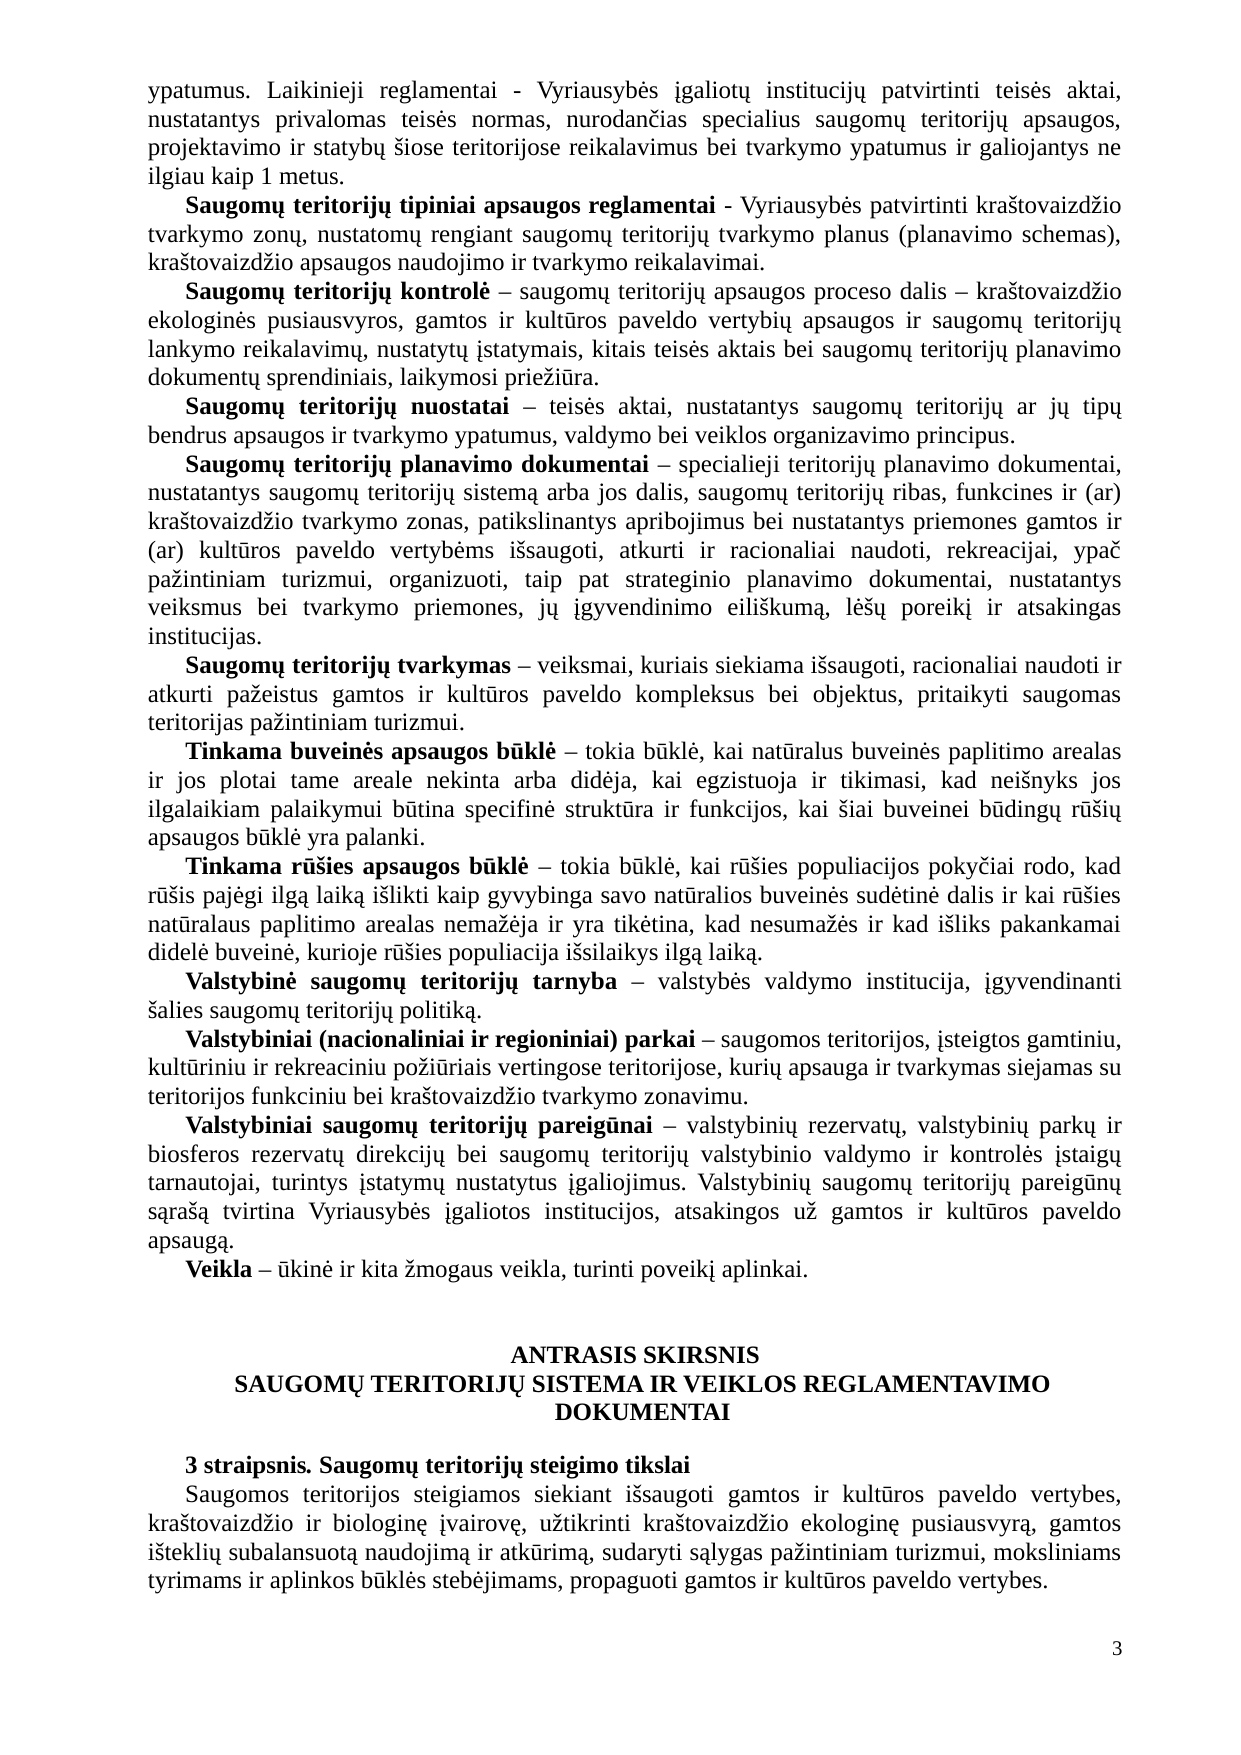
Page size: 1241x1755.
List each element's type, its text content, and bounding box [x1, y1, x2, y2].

text ANTRASIS SKIRSNIS [148, 1340, 1122, 1369]
text Valstybiniai saugomų teritorijų pareigūnai – valstybinių rezervatų, valstybinių parkų ir biosferos rezervatų direkcijų bei saugomų teritorijų valstybinio valdymo ir kontrolės įstaigų tarnautojai, turintys įstatymų nustatytus įgaliojimus. Valstybinių saugomų teritorijų pareigūnų sąrašą tvirtina Vyriausybės įgaliotos institucijos, atsakingos už gamtos ir kultūros paveldo apsaugą. [148, 1110, 1122, 1254]
text Valstybinė saugomų teritorijų tarnyba – valstybės valdymo institucija, įgyvendinanti šalies saugomų teritorijų politiką. [148, 966, 1122, 1024]
text SAUGOMŲ TERITORIJŲ SISTEMA ir veiklos reglamentavimo dokumentai [148, 1369, 1137, 1426]
text Saugomų teritorijų tipiniai apsaugos reglamentai - Vyriausybės patvirtinti kraštovaizdžio tvarkymo zonų, nustatomų rengiant saugomų teritorijų tvarkymo planus (planavimo schemas), kraštovaizdžio apsaugos naudojimo ir tvarkymo reikalavimai. [148, 190, 1122, 276]
text Saugomų teritorijų kontrolė – saugomų teritorijų apsaugos proceso dalis – kraštovaizdžio ekologinės pusiausvyros, gamtos ir kultūros paveldo vertybių apsaugos ir saugomų teritorijų lankymo reikalavimų, nustatytų įstatymais, kitais teisės aktais bei saugomų teritorijų planavimo dokumentų sprendiniais, laikymosi priežiūra. [148, 276, 1122, 391]
text Veikla – ūkinė ir kita žmogaus veikla, turinti poveikį aplinkai. [148, 1254, 1122, 1282]
text ypatumus. Laikinieji reglamentai - Vyriausybės įgaliotų institucijų patvirtinti teisės aktai, nustatantys privalomas teisės normas, nurodančias specialius saugomų teritorijų apsaugos, projektavimo ir statybų šiose teritorijose reikalavimus bei tvarkymo ypatumus ir galiojantys ne ilgiau kaip 1 metus. [148, 75, 1122, 190]
text Valstybiniai (nacionaliniai ir regioniniai) parkai – saugomos teritorijos, įsteigtos gamtiniu, kultūriniu ir rekreaciniu požiūriais vertingose teritorijose, kurių apsauga ir tvarkymas siejamas su teritorijos funkciniu bei kraštovaizdžio tvarkymo zonavimu. [148, 1024, 1122, 1110]
text Saugomos teritorijos steigiamos siekiant išsaugoti gamtos ir kultūros paveldo vertybes, kraštovaizdžio ir biologinę įvairovę, užtikrinti kraštovaizdžio ekologinę pusiausvyrą, gamtos išteklių subalansuotą naudojimą ir atkūrimą, sudaryti sąlygas pažintiniam turizmui, moksliniams tyrimams ir aplinkos būklės stebėjimams, propaguoti gamtos ir kultūros paveldo vertybes. [148, 1479, 1122, 1594]
text Saugomų teritorijų planavimo dokumentai – specialieji teritorijų planavimo dokumentai, nustatantys saugomų teritorijų sistemą arba jos dalis, saugomų teritorijų ribas, funkcines ir (ar) kraštovaizdžio tvarkymo zonas, patikslinantys apribojimus bei nustatantys priemones gamtos ir (ar) kultūros paveldo vertybėms išsaugoti, atkurti ir racionaliai naudoti, rekreacijai, ypač pažintiniam turizmui, organizuoti, taip pat strateginio planavimo dokumentai, nustatantys veiksmus bei tvarkymo priemones, jų įgyvendinimo eiliškumą, lėšų poreikį ir atsakingas institucijas. [148, 449, 1122, 650]
text Saugomų teritorijų nuostatai – teisės aktai, nustatantys saugomų teritorijų ar jų tipų bendrus apsaugos ir tvarkymo ypatumus, valdymo bei veiklos organizavimo principus. [148, 391, 1122, 449]
text Tinkama rūšies apsaugos būklė – tokia būklė, kai rūšies populiacijos pokyčiai rodo, kad rūšis pajėgi ilgą laiką išlikti kaip gyvybinga savo natūralios buveinės sudėtinė dalis ir kai rūšies natūralaus paplitimo arealas nemažėja ir yra tikėtina, kad nesumažės ir kad išliks pakankamai didelė buveinė, kurioje rūšies populiacija išsilaikys ilgą laiką. [148, 851, 1122, 966]
text Tinkama buveinės apsaugos būklė – tokia būklė, kai natūralus buveinės paplitimo arealas ir jos plotai tame areale nekinta arba didėja, kai egzistuoja ir tikimasi, kad neišnyks jos ilgalaikiam palaikymui būtina specifinė struktūra ir funkcijos, kai šiai buveinei būdingų rūšių apsaugos būklė yra palanki. [148, 736, 1122, 851]
text Saugomų teritorijų tvarkymas – veiksmai, kuriais siekiama išsaugoti, racionaliai naudoti ir atkurti pažeistus gamtos ir kultūros paveldo kompleksus bei objektus, pritaikyti saugomas teritorijas pažintiniam turizmui. [148, 650, 1122, 736]
text 3 straipsnis. Saugomų teritorijų steigimo tikslai [148, 1450, 1122, 1479]
